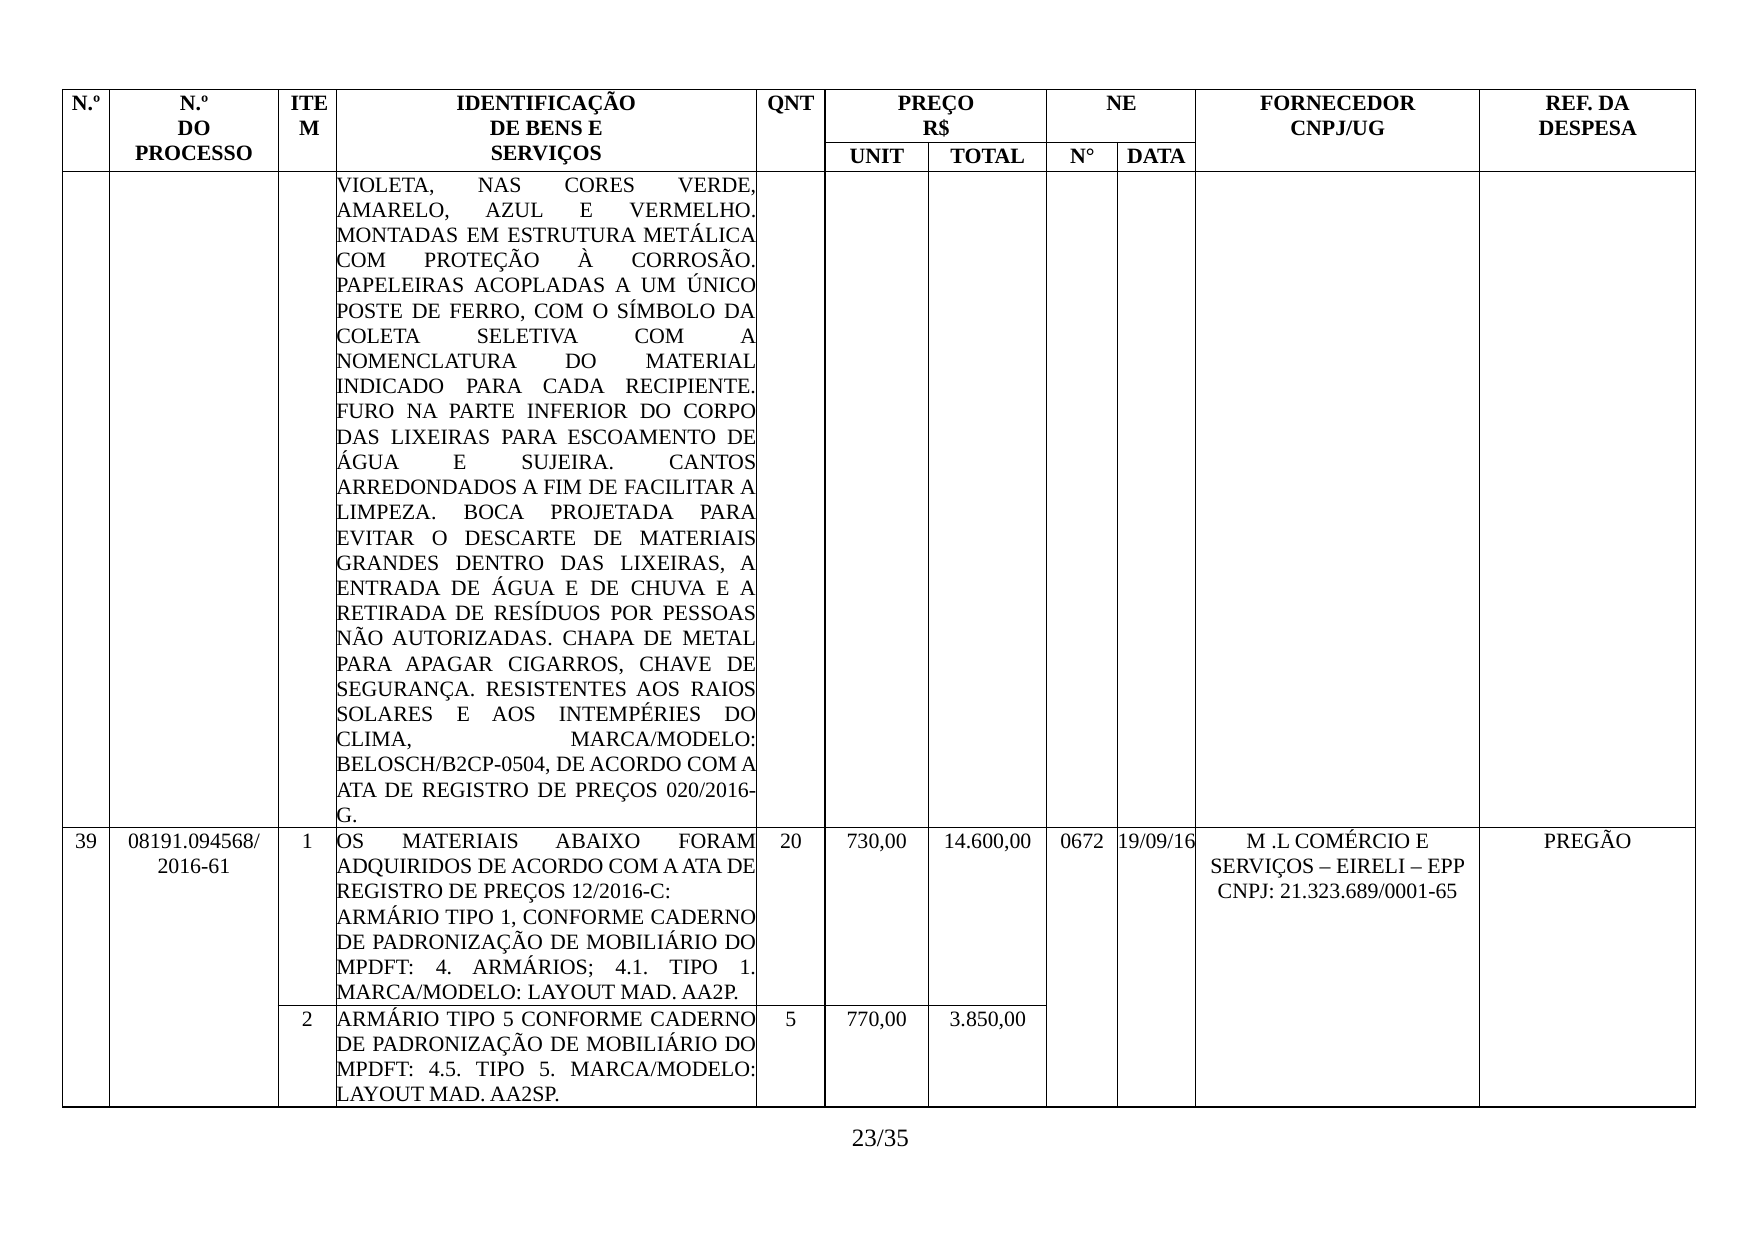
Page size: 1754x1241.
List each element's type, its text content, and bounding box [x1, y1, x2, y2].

table_cell 20 [757, 828, 824, 1004]
table_cell 1 [279, 828, 336, 1004]
table_header FORNECEDOR CNPJ/UG [1196, 90, 1479, 171]
table_cell 3.850,00 [929, 1006, 1046, 1106]
table_cell 2 [279, 1006, 336, 1106]
table_cell 19/09/16 [1118, 828, 1195, 1106]
table_cell 730,00 [826, 828, 928, 1004]
table_cell 770,00 [826, 1006, 928, 1106]
table_cell [826, 172, 928, 827]
table_cell ARMÁRIO TIPO 5 CONFORME CADERNO DE PADRONIZAÇÃO DE MOBILIÁRIO DO MPDFT: 4.5. TIPO 5. MARCA/MODELO: LAYOUT MAD. AA2SP. [337, 1006, 756, 1106]
table_cell PREGÃO [1480, 828, 1695, 1106]
table_cell [1196, 172, 1479, 827]
table_cell [1047, 172, 1117, 827]
table_header IDENTIFICAÇÃO DE BENS E SERVIÇOS [337, 90, 756, 171]
table_cell 14.600,00 [929, 828, 1046, 1004]
table_cell 0672 [1047, 828, 1117, 1106]
table_cell 5 [757, 1006, 824, 1106]
table_cell [757, 172, 824, 827]
table_cell VIOLETA, NAS CORES VERDE, AMARELO, AZUL E VERMELHO. MONTADAS EM ESTRUTURA METÁLICA COM PROTEÇÃO À CORROSÃO. PAPELEIRAS ACOPLADAS A UM ÚNICO POSTE DE FERRO, COM O SÍMBOLO DA COLETA SELETIVA COM A NOMENCLATURA DO MATERIAL INDICADO PARA CADA RECIPIENTE. FURO NA PARTE INFERIOR DO CORPO DAS LIXEIRAS PARA ESCOAMENTO DE ÁGUA E SUJEIRA. CANTOS ARREDONDADOS A FIM DE FACILITAR A LIMPEZA. BOCA PROJETADA PARA EVITAR O DESCARTE DE MATERIAIS GRANDES DENTRO DAS LIXEIRAS, A ENTRADA DE ÁGUA E DE CHUVA E A RETIRADA DE RESÍDUOS POR PESSOAS NÃO AUTORIZADAS. CHAPA DE METAL PARA APAGAR CIGARROS, CHAVE DE SEGURANÇA. RESISTENTES AOS RAIOS SOLARES E AOS INTEMPÉRIES DO CLIMA, MARCA/MODELO: BELOSCH/B2CP-0504, DE ACORDO COM A ATA DE REGISTRO DE PREÇOS 020/2016-G. [337, 172, 756, 827]
table_header PREÇO R$ [826, 90, 1046, 142]
table_cell TOTAL [929, 143, 1046, 171]
table_header ITEM [279, 90, 336, 171]
table_cell [279, 172, 336, 827]
table_header N.º [63, 90, 109, 171]
table_cell [63, 172, 109, 827]
table_cell OS MATERIAIS ABAIXO FORAM ADQUIRIDOS DE ACORDO COM A ATA DE REGISTRO DE PREÇOS 12/2016-C: ARMÁRIO TIPO 1, CONFORME CADERNO DE PADRONIZAÇÃO DE MOBILIÁRIO DO MPDFT: 4. ARMÁRIOS; 4.1. TIPO 1. MARCA/MODELO: LAYOUT MAD. AA2P. [337, 828, 756, 1004]
table_header NE [1047, 90, 1195, 142]
table_header QNT [757, 90, 824, 171]
table_cell [1118, 172, 1195, 827]
table_cell 39 [63, 828, 109, 1106]
table_cell N° [1047, 143, 1117, 171]
table_cell 08191.094568/ 2016-61 [110, 828, 278, 1106]
table_cell [110, 172, 278, 827]
table_cell M .L COMÉRCIO E SERVIÇOS – EIRELI – EPP CNPJ: 21.323.689/0001-65 [1196, 828, 1479, 1106]
table_cell UNIT [826, 143, 928, 171]
table_header N.º DO PROCESSO [110, 90, 278, 171]
table_cell [929, 172, 1046, 827]
table_header REF. DA DESPESA [1480, 90, 1695, 171]
table_cell DATA [1118, 143, 1195, 171]
table_cell [1480, 172, 1695, 827]
